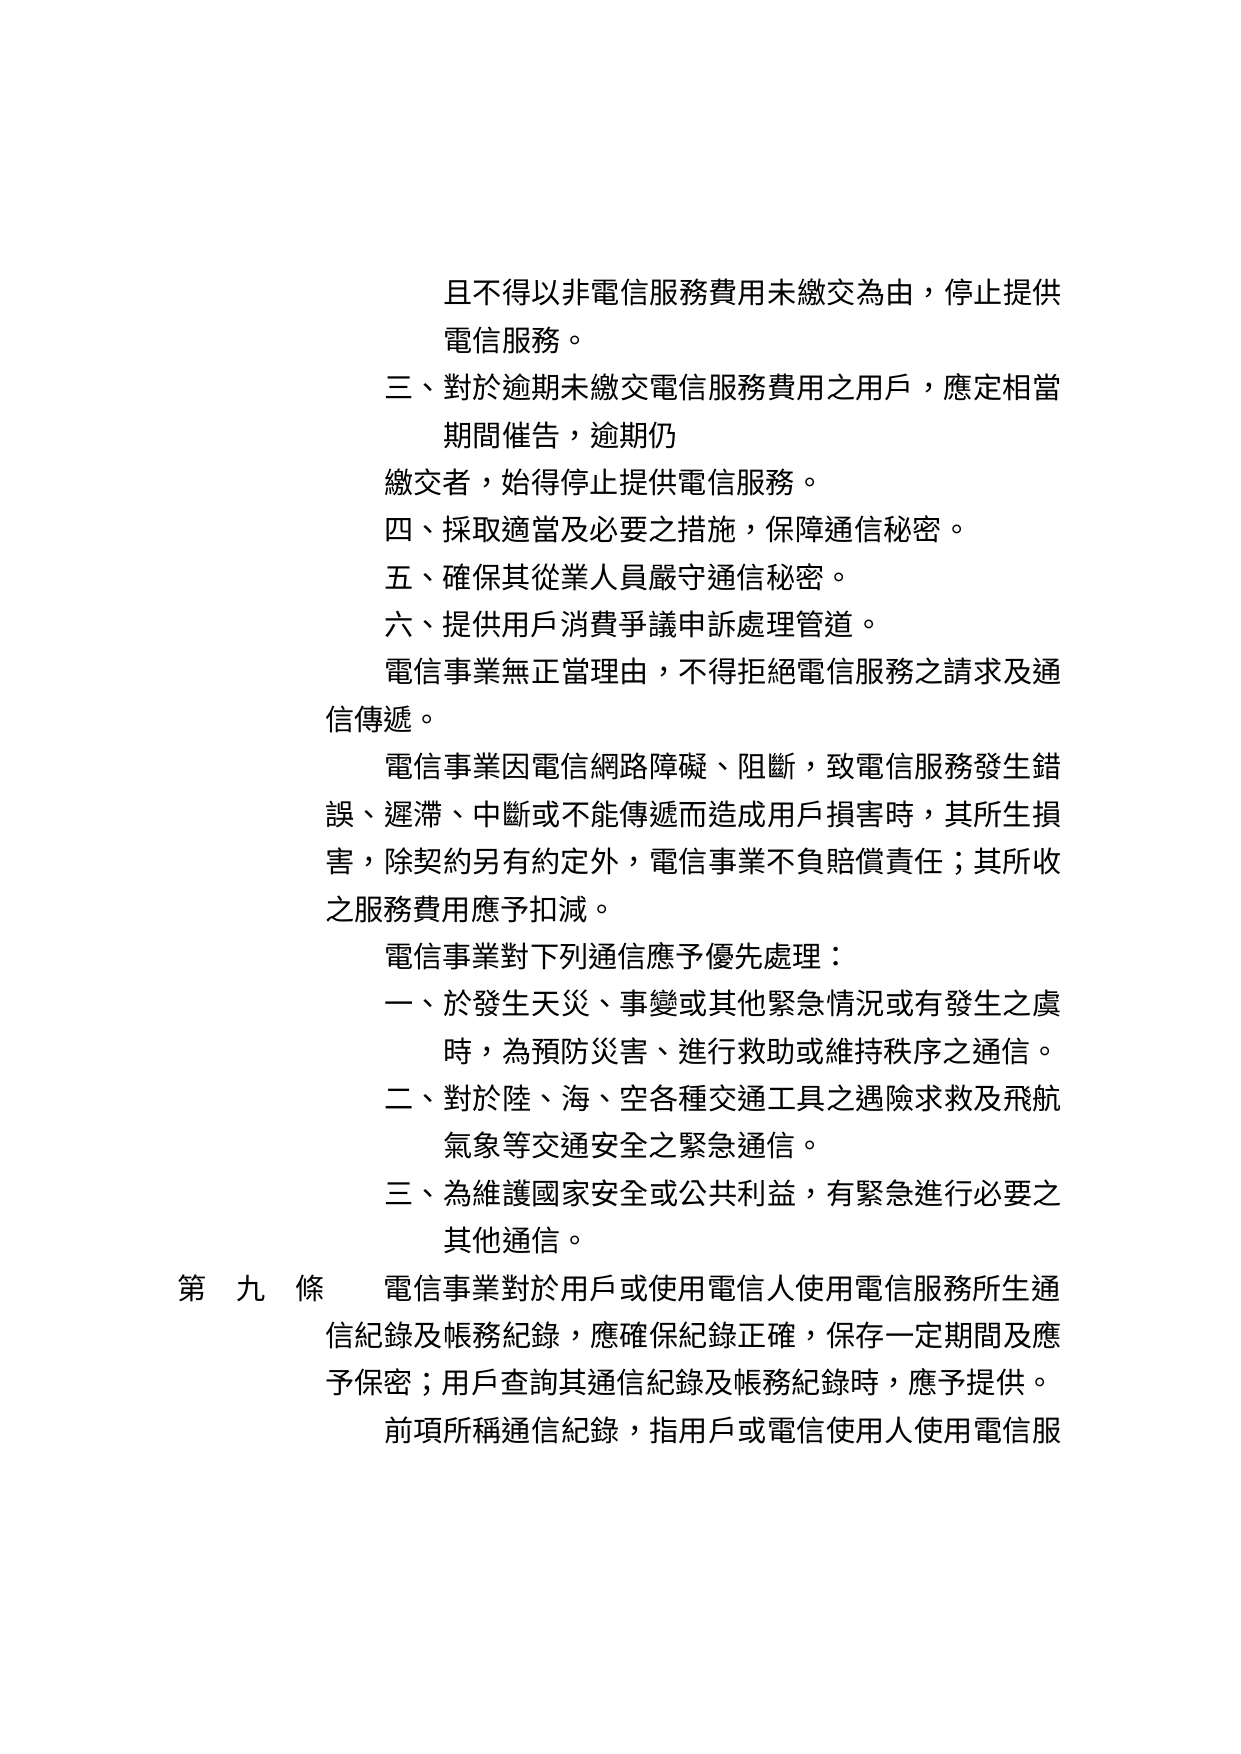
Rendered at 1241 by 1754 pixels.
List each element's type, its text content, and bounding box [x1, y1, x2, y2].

text 四、採取適當及必要之措施，保障通信秘密。 [384, 503, 1063, 550]
text 電信事業因電信網路障礙、阻斷，致電信服務發生錯誤、遲滯、中斷或不能傳遞而造成用戶損害時，其所生損害，除契約另有約定外，電信事業不負賠償責任；其所收之服務費用應予扣減。 [325, 740, 1063, 929]
text 三、對於逾期未繳交電信服務費用之用戶，應定相當期間催告，逾期仍 [384, 361, 1063, 455]
text 且不得以非電信服務費用未繳交為由，停止提供電信服務。 [384, 266, 1063, 361]
text 六、提供用戶消費爭議申訴處理管道。 [384, 598, 1063, 645]
text 二、對於陸、海、空各種交通工具之遇險求救及飛航氣象等交通安全之緊急通信。 [384, 1072, 1063, 1166]
text 第 九 條 電信事業對於用戶或使用電信人使用電信服務所生通信紀錄及帳務紀錄，應確保紀錄正確，保存一定期間及應予保密；用戶查詢其通信紀錄及帳務紀錄時，應予提供。 [177, 1261, 1063, 1403]
text 五、確保其從業人員嚴守通信秘密。 [384, 550, 1063, 598]
text 電信事業無正當理由，不得拒絕電信服務之請求及通信傳遞。 [325, 645, 1063, 740]
text 繳交者，始得停止提供電信服務。 [384, 455, 1063, 503]
text 一、於發生天災、事變或其他緊急情況或有發生之虞時，為預防災害、進行救助或維持秩序之通信。 [384, 977, 1063, 1072]
text 三、為維護國家安全或公共利益，有緊急進行必要之其他通信。 [384, 1166, 1063, 1261]
text 電信事業對下列通信應予優先處理： [325, 929, 1063, 977]
text 前項所稱通信紀錄，指用戶或電信使用人使用電信服務後，公眾電信網路所產生之發送方、接收方之電信號碼、通信時間、使用長度、位址、服務型態、信箱或位置資訊等紀錄，並以公眾電信網路性能可予提供者為限。 [325, 1403, 1063, 1451]
